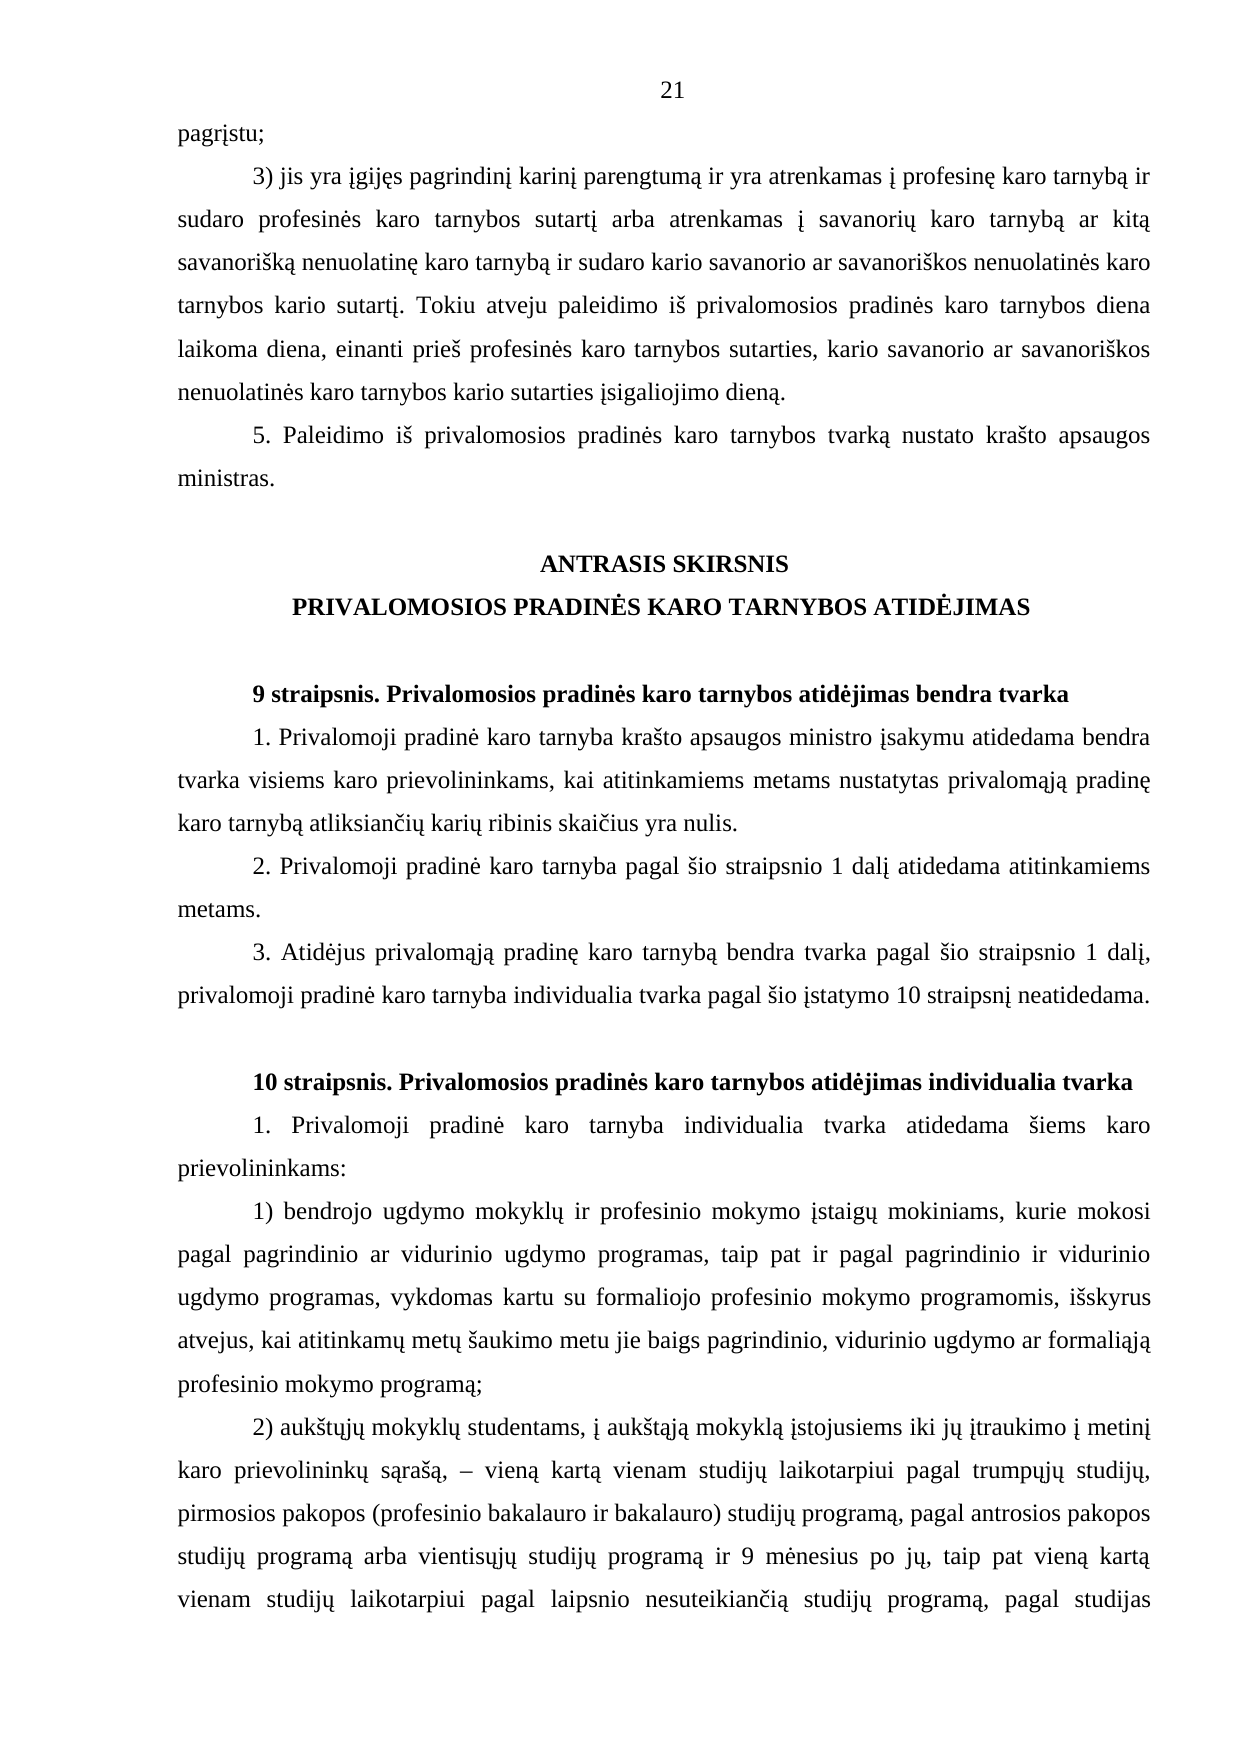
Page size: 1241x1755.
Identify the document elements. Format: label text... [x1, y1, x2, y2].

text 1. Privalomoji pradinė karo tarnyba individualia tvarka atidedama šiems karo prievolininkams: [177, 1110, 1152, 1182]
text 2. Privalomoji pradinė karo tarnyba pagal šio straipsnio 1 dalį atidedama atitinkamiems metams. [177, 851, 1152, 923]
text 3. Atidėjus privalomąją pradinę karo tarnybą bendra tvarka pagal šio straipsnio 1 dalį, privalomoji pradinė karo tarnyba individualia tvarka pagal šio įstatymo 10 straipsnį neatidedama. [177, 937, 1152, 1009]
text 5. Paleidimo iš privalomosios pradinės karo tarnybos tvarką nustato krašto apsaugos ministras. [177, 420, 1152, 492]
text 1. Privalomoji pradinė karo tarnyba krašto apsaugos ministro įsakymu atidedama bendra tvarka visiems karo prievolininkams, kai atitinkamiems metams nustatytas privalomąją pradinę karo tarnybą atliksiančių karių ribinis skaičius yra nulis. [177, 722, 1152, 837]
text pagrįstu; [177, 118, 1152, 147]
text ANTRASIS SKIRSNIS [177, 549, 1152, 578]
text PRIVALOMOSIOS PRADINĖS KARO TARNYBOS ATIDĖJIMAS [177, 592, 1152, 621]
text 10 straipsnis. Privalomosios pradinės karo tarnybos atidėjimas individualia tvarka [177, 1067, 1152, 1096]
text 1) bendrojo ugdymo mokyklų ir profesinio mokymo įstaigų mokiniams, kurie mokosi pagal pagrindinio ar vidurinio ugdymo programas, taip pat ir pagal pagrindinio ir vidurinio ugdymo programas, vykdomas kartu su formaliojo profesinio mokymo programomis, išskyrus atvejus, kai atitinkamų metų šaukimo metu jie baigs pagrindinio, vidurinio ugdymo ar formaliąją profesinio mokymo programą; [177, 1196, 1152, 1397]
text 2) aukštųjų mokyklų studentams, į aukštąją mokyklą įstojusiems iki jų įtraukimo į metinį karo prievolininkų sąrašą, – vieną kartą vienam studijų laikotarpiui pagal trumpųjų studijų, pirmosios pakopos (profesinio bakalauro ir bakalauro) studijų programą, pagal antrosios pakopos studijų programą arba vientisųjų studijų programą ir 9 mėnesius po jų, taip pat vieną kartą vienam studijų laikotarpiui pagal laipsnio nesuteikiančią studijų programą, pagal studijas [177, 1412, 1152, 1613]
text 3) jis yra įgijęs pagrindinį karinį parengtumą ir yra atrenkamas į profesinę karo tarnybą ir sudaro profesinės karo tarnybos sutartį arba atrenkamas į savanorių karo tarnybą ar kitą savanorišką nenuolatinę karo tarnybą ir sudaro kario savanorio ar savanoriškos nenuolatinės karo tarnybos kario sutartį. Tokiu atveju paleidimo iš privalomosios pradinės karo tarnybos diena laikoma diena, einanti prieš profesinės karo tarnybos sutarties, kario savanorio ar savanoriškos nenuolatinės karo tarnybos kario sutarties įsigaliojimo dieną. [177, 161, 1152, 406]
text 9 straipsnis. Privalomosios pradinės karo tarnybos atidėjimas bendra tvarka [177, 679, 1152, 707]
